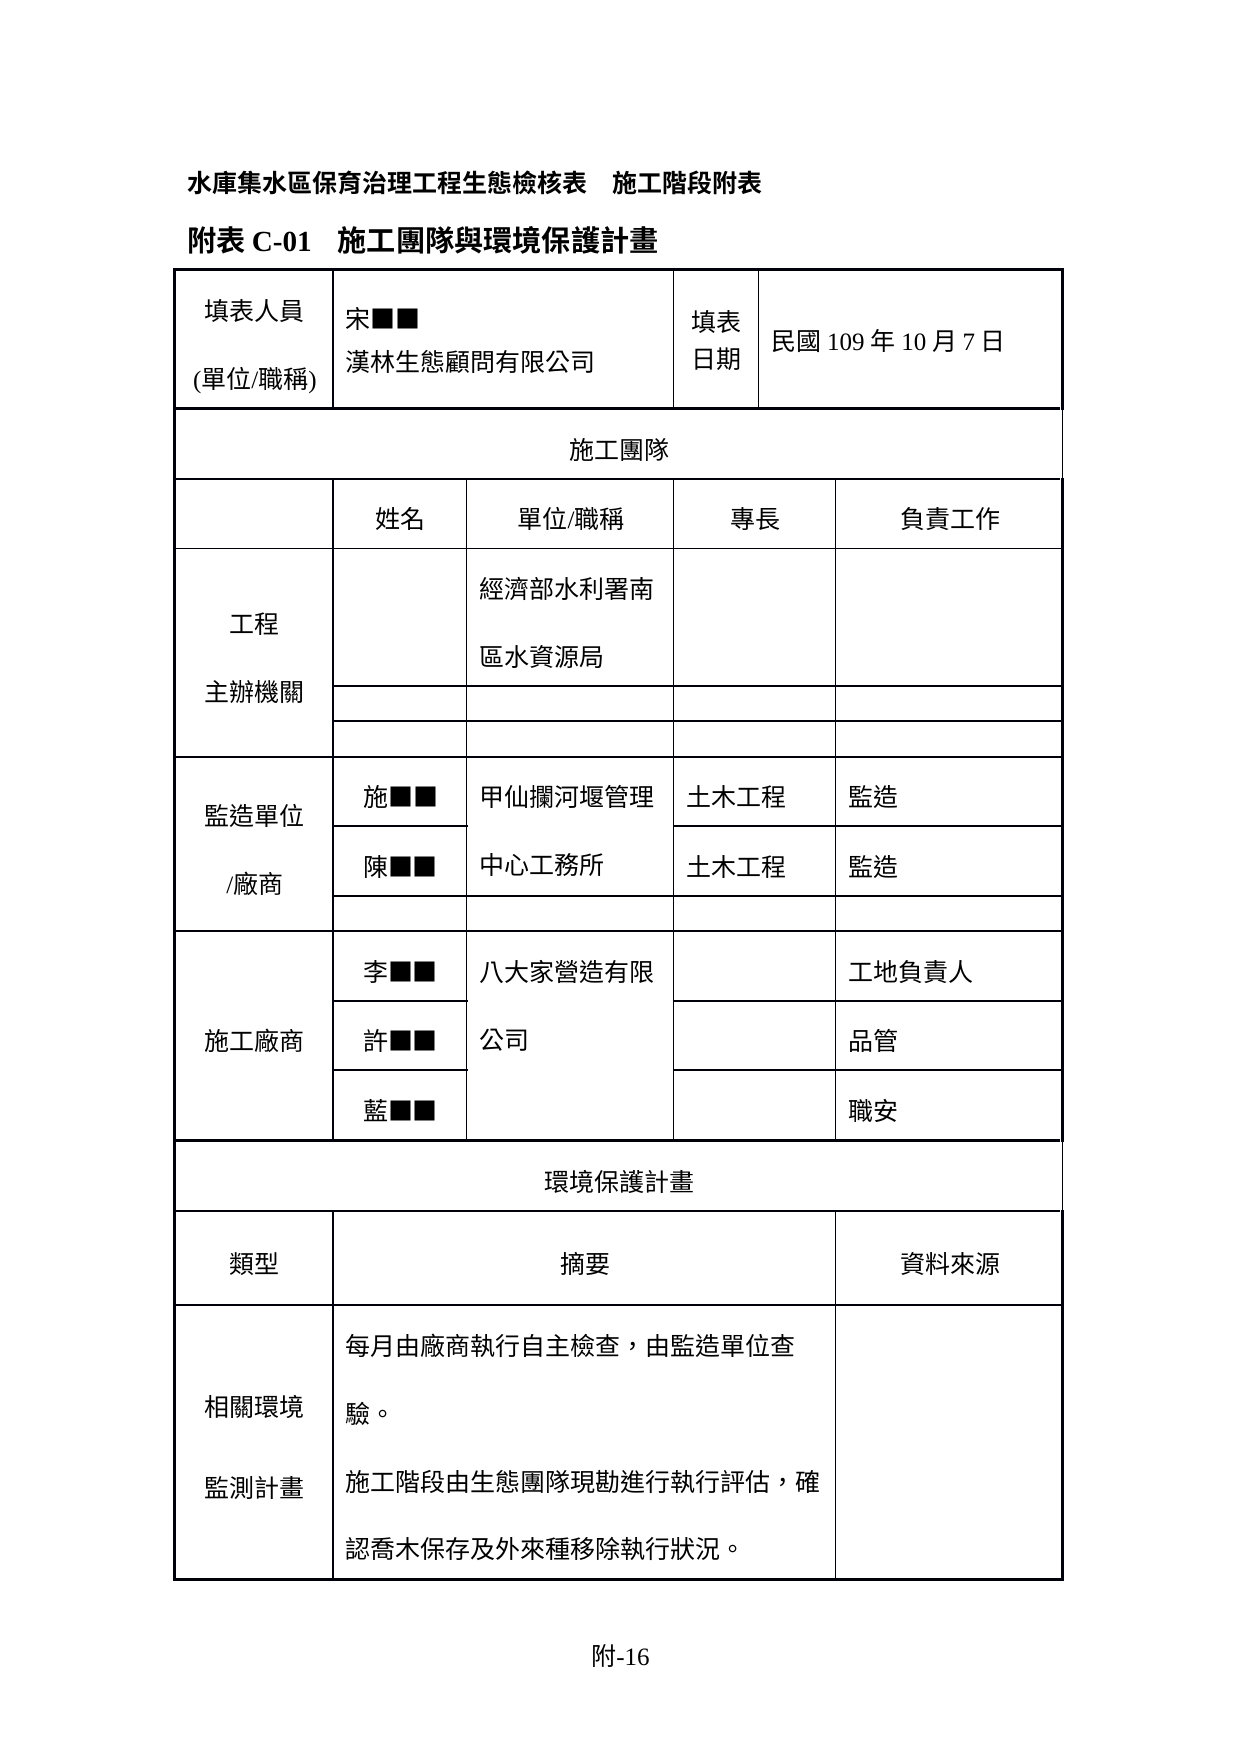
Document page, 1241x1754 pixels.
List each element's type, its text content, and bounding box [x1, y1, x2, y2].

table_cell [836, 687, 1061, 720]
table_cell 資料來源 [836, 1210, 1061, 1304]
table_cell 施工廠商 [176, 932, 332, 1139]
table_cell [836, 1306, 1061, 1578]
table_cell 摘要 [334, 1212, 835, 1304]
table_cell [467, 722, 673, 756]
table_cell 相關環境 監測計畫 [176, 1306, 332, 1578]
table_header 填表人員 (單位/職稱) [176, 271, 332, 407]
table_cell [467, 897, 673, 930]
table_cell 每月由廠商執行自主檢查，由監造單位查驗。 施工階段由生態團隊現勘進行執行評估，確認喬木保存及外來種移除執行狀況。 [334, 1306, 835, 1578]
table_cell 姓名 [334, 480, 466, 547]
table_cell 土木工程 [674, 758, 835, 825]
table_cell 許■■ [334, 1002, 466, 1069]
table_cell [674, 722, 835, 756]
table_cell 土木工程 [674, 827, 835, 895]
table_header 宋■■ 漢林生態顧問有限公司 [334, 271, 673, 407]
table_cell 八大家營造有限公司 [467, 932, 673, 1139]
table_cell [334, 549, 466, 685]
subtitle 附表C-01 施工團隊與環境保護計畫 [187, 200, 1053, 268]
table_cell [674, 1071, 835, 1139]
table_cell 施工團隊 [176, 407, 1062, 478]
table_cell 甲仙攔河堰管理中心工務所 [467, 758, 673, 895]
table_cell [836, 897, 1061, 930]
table_cell 工地負責人 [836, 932, 1061, 1000]
table_cell 專長 [674, 480, 835, 547]
table_cell [836, 722, 1061, 756]
table_cell 陳■■ [334, 827, 466, 895]
table_cell 經濟部水利署南區水資源局 [467, 549, 673, 685]
table_cell 李■■ [334, 932, 466, 1000]
table_cell [334, 897, 466, 930]
table_cell 監造 [836, 827, 1061, 895]
table_cell 監造 [836, 758, 1061, 825]
table_cell 類型 [176, 1212, 332, 1304]
table_cell [176, 480, 332, 547]
table_cell 環境保護計畫 [176, 1139, 1062, 1210]
table_cell 品管 [836, 1002, 1061, 1069]
table_cell [674, 1002, 835, 1069]
table_cell [674, 687, 835, 720]
table_header 民國 109 年 10 月7日 [759, 271, 1061, 407]
table_cell 施■■ [334, 758, 466, 825]
table_cell 單位/職稱 [467, 480, 673, 547]
table_cell 職安 [836, 1071, 1061, 1139]
table_cell 監造單位 /廠商 [176, 758, 332, 930]
table_cell [334, 722, 466, 756]
table_cell [674, 897, 835, 930]
table_cell 藍■■ [334, 1071, 466, 1139]
table_cell [674, 932, 835, 1000]
table_cell 負責工作 [836, 478, 1061, 547]
table_cell 工程 主辦機關 [176, 549, 332, 756]
table_cell [467, 687, 673, 720]
table_header 填表日期 [674, 271, 758, 407]
text 水庫集水區保育治理工程生態檢核表 施工階段附表 [187, 164, 1053, 200]
table_cell [674, 549, 835, 685]
table_cell [836, 549, 1061, 685]
table_cell [334, 687, 466, 720]
